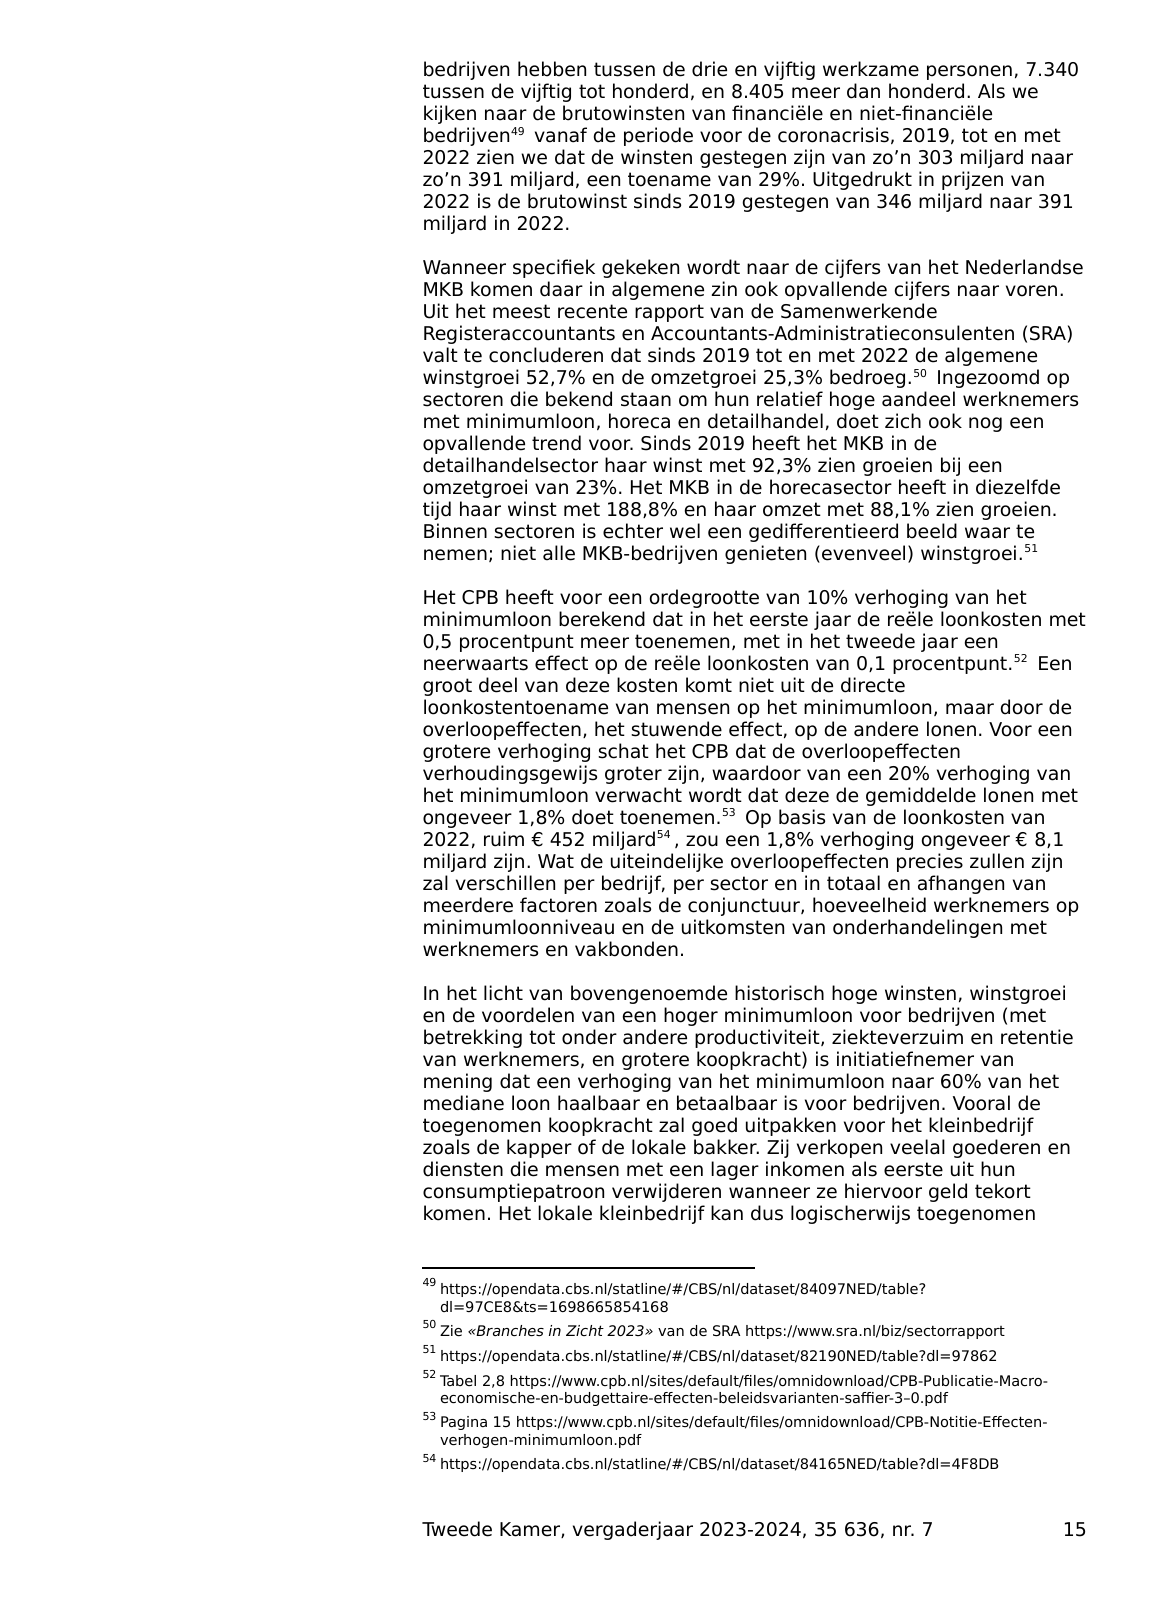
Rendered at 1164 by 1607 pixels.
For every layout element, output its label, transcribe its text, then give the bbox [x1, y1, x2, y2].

text Wanneer specifiek gekeken wordt naar de cijfers van het Nederlandse MKB komen daar in algemene zin ook opvallende cijfers naar voren. Uit het meest recente rapport van de Samenwerkende Registeraccountants en Accountants-Administratieconsulenten (SRA) valt te concluderen dat sinds 2019 tot en met 2022 de algemene winstgroei 52,7% en de omzetgroei 25,3% bedroeg. Ingezoomd op sectoren die bekend staan om hun relatief hoge aandeel werknemers met minimumloon, horeca en detailhandel, doet zich ook nog een opvallende trend voor. Sinds 2019 heeft het MKB in de detailhandelsector haar winst met 92,3% zien groeien bij een omzetgroei van 23%. Het MKB in de horecasector heeft in diezelfde tijd haar winst met 188,8% en haar omzet met 88,1% zien groeien. Binnen sectoren is echter wel een gedifferentieerd beeld waar te nemen; niet alle MKB-bedrijven genieten (evenveel) winstgroei. [422, 257, 1087, 565]
text https://opendata.cbs.nl/statline/#/CBS/nl/dataset/84165NED/table?dl=4F8DB [422, 1452, 1087, 1474]
text Het CPB heeft voor een ordegrootte van 10% verhoging van het minimumloon berekend dat in het eerste jaar de reële loonkosten met 0,5 procentpunt meer toenemen, met in het tweede jaar een neerwaarts effect op de reële loonkosten van 0,1 procentpunt. Een groot deel van deze kosten komt niet uit de directe loonkostentoename van mensen op het minimumloon, maar door de overloopeffecten, het stuwende effect, op de andere lonen. Voor een grotere verhoging schat het CPB dat de overloopeffecten verhoudingsgewijs groter zijn, waardoor van een 20% verhoging van het minimumloon verwacht wordt dat deze de gemiddelde lonen met ongeveer 1,8% doet toenemen. Op basis van de loonkosten van 2022, ruim € 452 miljard, zou een 1,8% verhoging ongeveer € 8,1 miljard zijn. Wat de uiteindelijke overloopeffecten precies zullen zijn zal verschillen per bedrijf, per sector en in totaal en afhangen van meerdere factoren zoals de conjunctuur, hoeveelheid werknemers op minimumloonniveau en de uitkomsten van onderhandelingen met werknemers en vakbonden. [422, 587, 1087, 961]
text bedrijven hebben tussen de drie en vijftig werkzame personen, 7.340 tussen de vijftig tot honderd, en 8.405 meer dan honderd. Als we kijken naar de brutowinsten van financiële en niet-financiële bedrijven vanaf de periode voor de coronacrisis, 2019, tot en met 2022 zien we dat de winsten gestegen zijn van zo’n 303 miljard naar zo’n 391 miljard, een toename van 29%. Uitgedrukt in prijzen van 2022 is de brutowinst sinds 2019 gestegen van 346 miljard naar 391 miljard in 2022. [422, 59, 1087, 235]
text In het licht van bovengenoemde historisch hoge winsten, winstgroei en de voordelen van een hoger minimumloon voor bedrijven (met betrekking tot onder andere productiviteit, ziekteverzuim en retentie van werknemers, en grotere koopkracht) is initiatiefnemer van mening dat een verhoging van het minimumloon naar 60% van het mediane loon haalbaar en betaalbaar is voor bedrijven. Vooral de toegenomen koopkracht zal goed uitpakken voor het kleinbedrijf zoals de kapper of de lokale bakker. Zij verkopen veelal goederen en diensten die mensen met een lager inkomen als eerste uit hun consumptiepatroon verwijderen wanneer ze hiervoor geld tekort komen. Het lokale kleinbedrijf kan dus logischerwijs toegenomen [422, 983, 1087, 1224]
text Tabel 2,8 https://www.cpb.nl/sites/default/files/omnidownload/CPB-Publicatie-Macro-economische-en-budgettaire-effecten-beleidsvarianten-saffier-3–0.pdf [422, 1368, 1087, 1407]
text Zie «Branches in Zicht 2023» van de SRA https://www.sra.nl/biz/sectorrapport [422, 1318, 1087, 1341]
text https://opendata.cbs.nl/statline/#/CBS/nl/dataset/82190NED/table?dl=97862 [422, 1343, 1087, 1366]
text Pagina 15 https://www.cpb.nl/sites/default/files/omnidownload/CPB-Notitie-Effecten-verhogen-minimumloon.pdf [422, 1410, 1087, 1449]
text https://opendata.cbs.nl/statline/#/CBS/nl/dataset/84097NED/table?dl=97CE8&ts=1698665854168 [422, 1277, 1087, 1316]
